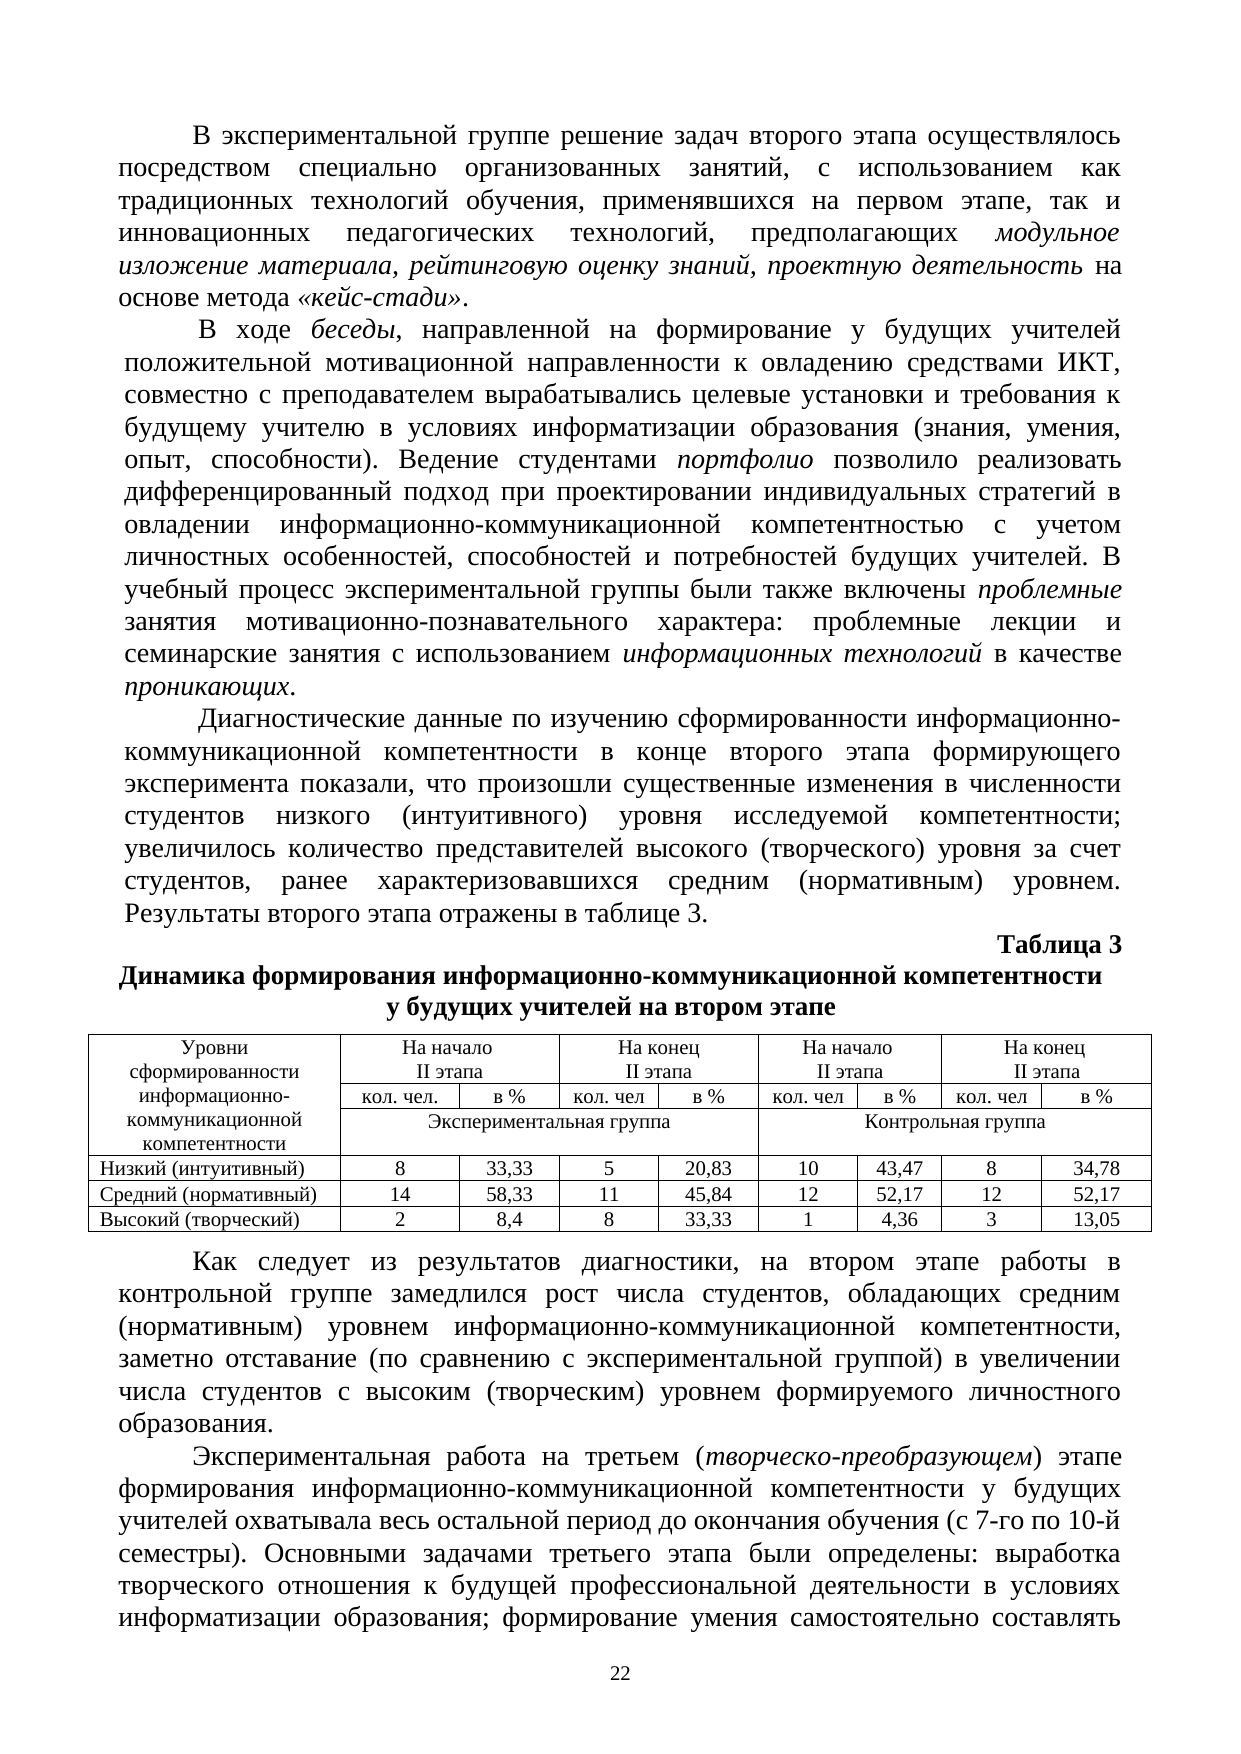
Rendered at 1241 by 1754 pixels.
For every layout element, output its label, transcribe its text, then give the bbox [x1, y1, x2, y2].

table_cell в % [1042, 1084, 1151, 1108]
table_cell 58,33 [460, 1181, 559, 1206]
table_cell 33,33 [460, 1156, 559, 1180]
table_cell 52,17 [858, 1181, 941, 1206]
table_cell 8,4 [460, 1207, 559, 1231]
table_cell Контрольная группа [759, 1109, 1151, 1155]
table_cell Экспериментальная группа [341, 1109, 758, 1155]
table_cell 45,84 [659, 1181, 758, 1206]
table_cell 34,78 [1042, 1156, 1151, 1180]
table_cell 8 [942, 1156, 1041, 1180]
table_cell 13,05 [1042, 1207, 1151, 1231]
table_cell кол. чел [759, 1084, 857, 1108]
table_header На конец II этапа [942, 1035, 1151, 1083]
table_cell 5 [560, 1156, 658, 1180]
text В экспериментальной группе решение задач второго этапа осуществлялось посредством специально организованных занятий, с использованием как традиционных технологий обучения, применявшихся на первом этапе, так и инновационных педагогических технологий, предполагающих модульное изложение материала, рейтинговую оценку знаний, проектную деятельность на основе метода «кейс-стади». [118, 118, 1122, 312]
text Как следует из результатов диагностики, на втором этапе работы в контрольной группе замедлился рост числа студентов, обладающих средним (нормативным) уровнем информационно-коммуникационной компетентности, заметно отставание (по сравнению с экспериментальной группой) в увеличении числа студентов с высоким (творческим) уровнем формируемого личностного образования. [118, 1244, 1122, 1438]
table_cell 33,33 [659, 1207, 758, 1231]
table_cell 2 [341, 1207, 459, 1231]
table_cell 11 [560, 1181, 658, 1206]
table_header На начало II этапа [759, 1035, 941, 1083]
table_cell 4,36 [858, 1207, 941, 1231]
table_cell в % [858, 1084, 941, 1108]
text у будущих учителей на втором этапе [118, 990, 1104, 1021]
text Таблица 3 [118, 928, 1122, 959]
table_cell 52,17 [1042, 1181, 1151, 1206]
table_cell 10 [759, 1156, 857, 1180]
table_header На начало II этапа [341, 1035, 559, 1083]
table_cell 3 [942, 1207, 1041, 1231]
text Диагностические данные по изучению сформированности информационно-коммуникационной компетентности в конце второго этапа формирующего эксперимента показали, что произошли существенные изменения в численности студентов низкого (интуитивного) уровня исследуемой компетентности; увеличилось количество представителей высокого (творческого) уровня за счет студентов, ранее характеризовавшихся средним (нормативным) уровнем. Результаты второго этапа отражены в таблице 3. [124, 701, 1122, 928]
table_cell Низкий (интуитивный) [89, 1156, 340, 1180]
table_cell в % [659, 1084, 758, 1108]
table_header Уровни сформированности информационно-коммуникационной компетентности [89, 1035, 340, 1155]
table_cell 20,83 [659, 1156, 758, 1180]
table_cell 1 [759, 1207, 857, 1231]
table_cell кол. чел. [341, 1084, 459, 1108]
table_cell 8 [341, 1156, 459, 1180]
table_cell в % [460, 1084, 559, 1108]
text В ходе беседы, направленной на формирование у будущих учителей положительной мотивационной направленности к овладению средствами ИКТ, совместно с преподавателем вырабатывались целевые установки и требования к будущему учителю в условиях информатизации образования (знания, умения, опыт, способности). Ведение студентами портфолио позволило реализовать дифференцированный подход при проектировании индивидуальных стратегий в овладении информационно-коммуникационной компетентностью с учетом личностных особенностей, способностей и потребностей будущих учителей. В учебный процесс экспериментальной группы были также включены проблемные занятия мотивационно-познавательного характера: проблемные лекции и семинарские занятия с использованием информационных технологий в качестве проникающих. [124, 312, 1122, 701]
table_cell кол. чел [942, 1084, 1041, 1108]
table_cell 43,47 [858, 1156, 941, 1180]
table_cell 8 [560, 1207, 658, 1231]
table_cell 12 [759, 1181, 857, 1206]
table_cell кол. чел [560, 1084, 658, 1108]
text Экспериментальная работа на третьем (творческо-преобразующем) этапе формирования информационно-коммуникационной компетентности у будущих учителей охватывала весь остальной период до окончания обучения (с 7-го по 10-й семестры). Основными задачами третьего этапа были определены: выработка творческого отношения к будущей профессиональной деятельности в условиях информатизации образования; формирование умения самостоятельно составлять [118, 1438, 1122, 1633]
table_cell 12 [942, 1181, 1041, 1206]
text Динамика формирования информационно-коммуникационной компетентности [118, 959, 1104, 990]
table_header На конец II этапа [560, 1035, 758, 1083]
table_cell Средний (нормативный) [89, 1181, 340, 1206]
table_cell Высокий (творческий) [89, 1207, 340, 1231]
table_cell 14 [341, 1181, 459, 1206]
